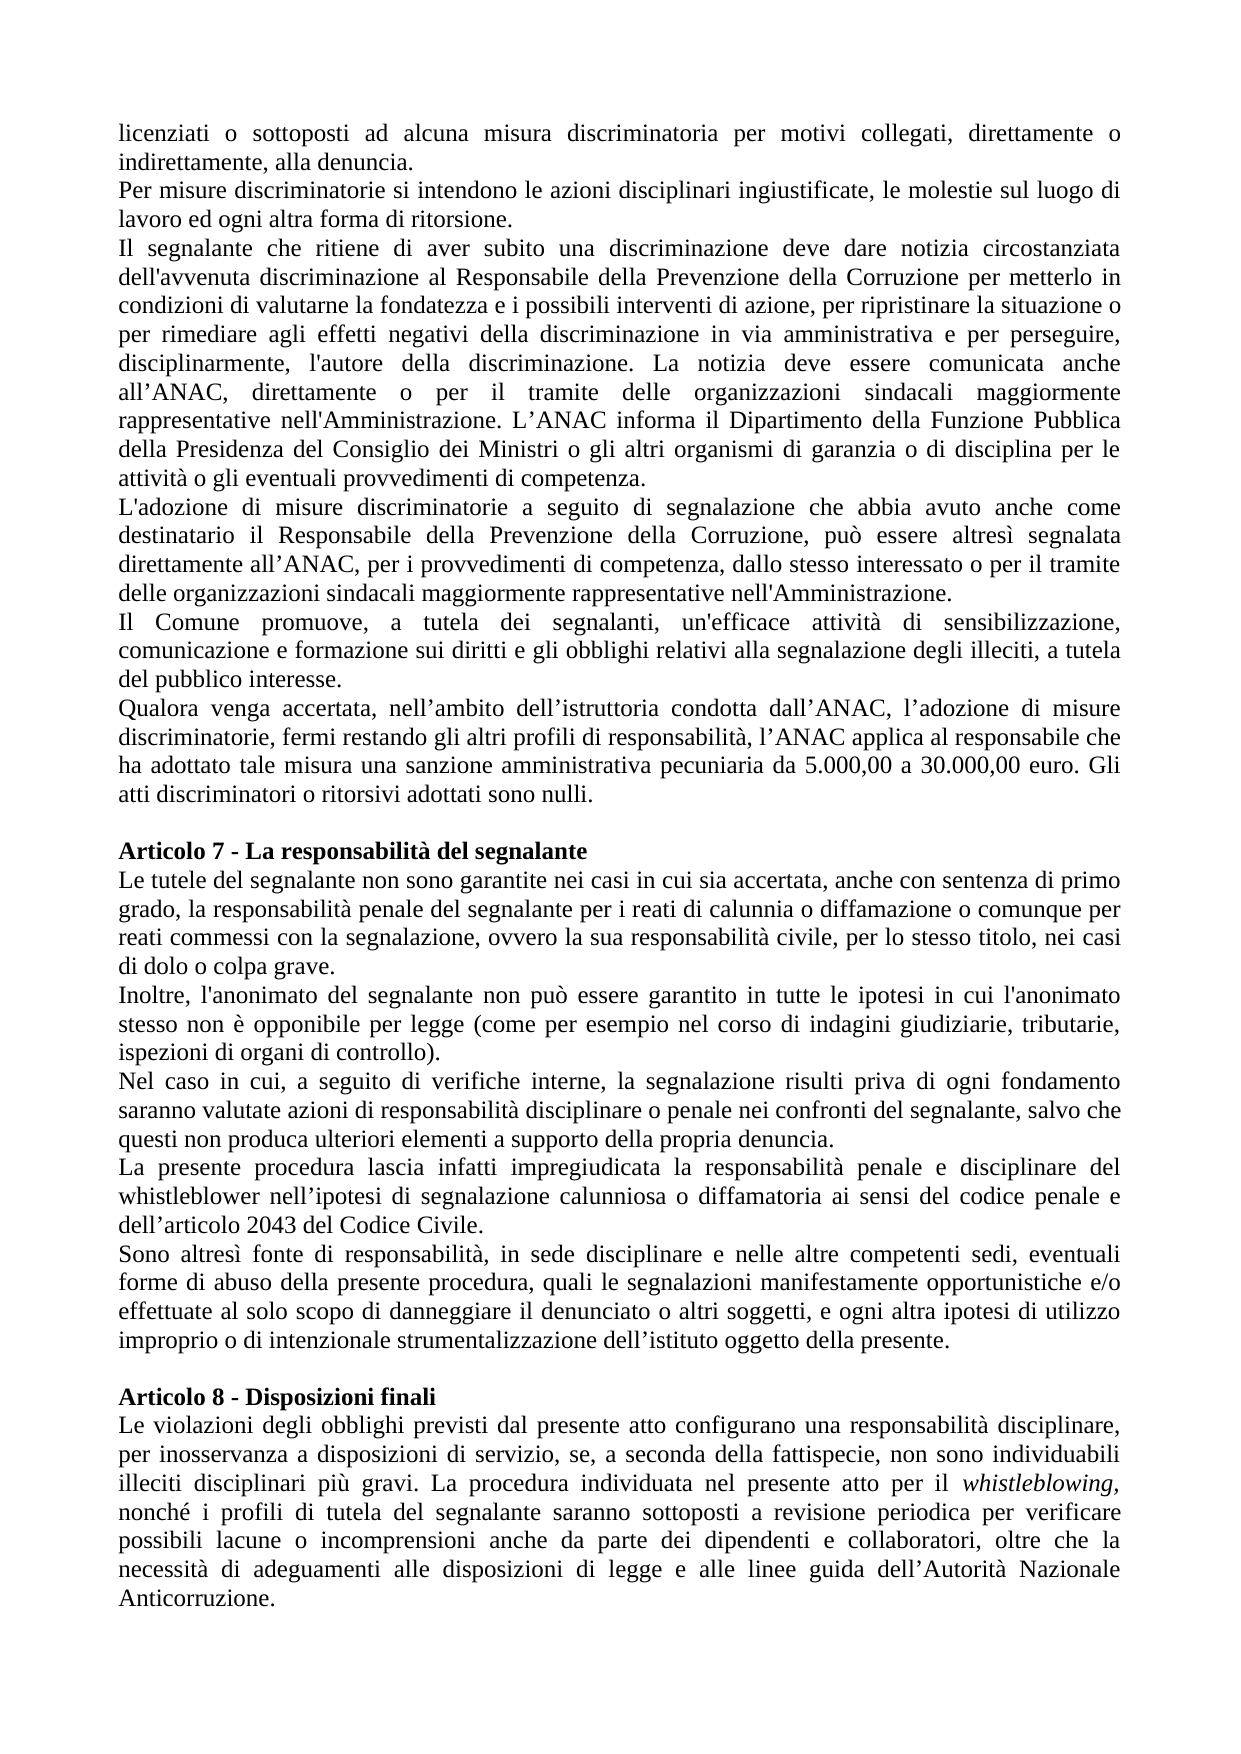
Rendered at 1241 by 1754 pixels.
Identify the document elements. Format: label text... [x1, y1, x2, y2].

text Per misure discriminatorie si intendono le azioni disciplinari ingiustificate, le molestie sul luogo di lavoro ed ogni altra forma di ritorsione. [118, 176, 1122, 233]
text Articolo 7 - La responsabilità del segnalante [118, 836, 1122, 865]
text Nel caso in cui, a seguito di verifiche interne, la segnalazione risulti priva di ogni fondamento saranno valutate azioni di responsabilità disciplinare o penale nei confronti del segnalante, salvo che questi non produca ulteriori elementi a supporto della propria denuncia. [118, 1066, 1122, 1152]
text Le violazioni degli obblighi previsti dal presente atto configurano una responsabilità disciplinare, per inosservanza a disposizioni di servizio, se, a seconda della fattispecie, non sono individuabili illeciti disciplinari più gravi. La procedura individuata nel presente atto per il whistleblowing, nonché i profili di tutela del segnalante saranno sottoposti a revisione periodica per verificare possibili lacune o incomprensioni anche da parte dei dipendenti e collaboratori, oltre che la necessità di adeguamenti alle disposizioni di legge e alle linee guida dell’Autorità Nazionale Anticorruzione. [118, 1410, 1122, 1612]
text Inoltre, l'anonimato del segnalante non può essere garantito in tutte le ipotesi in cui l'anonimato stesso non è opponibile per legge (come per esempio nel corso di indagini giudiziarie, tributarie, ispezioni di organi di controllo). [118, 980, 1122, 1066]
text Le tutele del segnalante non sono garantite nei casi in cui sia accertata, anche con sentenza di primo grado, la responsabilità penale del segnalante per i reati di calunnia o diffamazione o comunque per reati commessi con la segnalazione, ovvero la sua responsabilità civile, per lo stesso titolo, nei casi di dolo o colpa grave. [118, 865, 1122, 980]
text Il segnalante che ritiene di aver subito una discriminazione deve dare notizia circostanziata dell'avvenuta discriminazione al Responsabile della Prevenzione della Corruzione per metterlo in condizioni di valutarne la fondatezza e i possibili interventi di azione, per ripristinare la situazione o per rimediare agli effetti negativi della discriminazione in via amministrativa e per perseguire, disciplinarmente, l'autore della discriminazione. La notizia deve essere comunicata anche all’ANAC, direttamente o per il tramite delle organizzazioni sindacali maggiormente rappresentative nell'Amministrazione. L’ANAC informa il Dipartimento della Funzione Pubblica della Presidenza del Consiglio dei Ministri o gli altri organismi di garanzia o di disciplina per le attività o gli eventuali provvedimenti di competenza. [118, 233, 1122, 492]
text Il Comune promuove, a tutela dei segnalanti, un'efficace attività di sensibilizzazione, comunicazione e formazione sui diritti e gli obblighi relativi alla segnalazione degli illeciti, a tutela del pubblico interesse. [118, 607, 1122, 693]
text licenziati o sottoposti ad alcuna misura discriminatoria per motivi collegati, direttamente o indirettamente, alla denuncia. [118, 118, 1122, 176]
text La presente procedura lascia infatti impregiudicata la responsabilità penale e disciplinare del whistleblower nell’ipotesi di segnalazione calunniosa o diffamatoria ai sensi del codice penale e dell’articolo 2043 del Codice Civile. [118, 1152, 1122, 1239]
text Articolo 8 - Disposizioni finali [118, 1382, 1122, 1410]
text Sono altresì fonte di responsabilità, in sede disciplinare e nelle altre competenti sedi, eventuali forme di abuso della presente procedura, quali le segnalazioni manifestamente opportunistiche e/o effettuate al solo scopo di danneggiare il denunciato o altri soggetti, e ogni altra ipotesi di utilizzo improprio o di intenzionale strumentalizzazione dell’istituto oggetto della presente. [118, 1239, 1122, 1354]
text L'adozione di misure discriminatorie a seguito di segnalazione che abbia avuto anche come destinatario il Responsabile della Prevenzione della Corruzione, può essere altresì segnalata direttamente all’ANAC, per i provvedimenti di competenza, dallo stesso interessato o per il tramite delle organizzazioni sindacali maggiormente rappresentative nell'Amministrazione. [118, 492, 1122, 607]
text Qualora venga accertata, nell’ambito dell’istruttoria condotta dall’ANAC, l’adozione di misure discriminatorie, fermi restando gli altri profili di responsabilità, l’ANAC applica al responsabile che ha adottato tale misura una sanzione amministrativa pecuniaria da 5.000,00 a 30.000,00 euro. Gli atti discriminatori o ritorsivi adottati sono nulli. [118, 693, 1122, 808]
